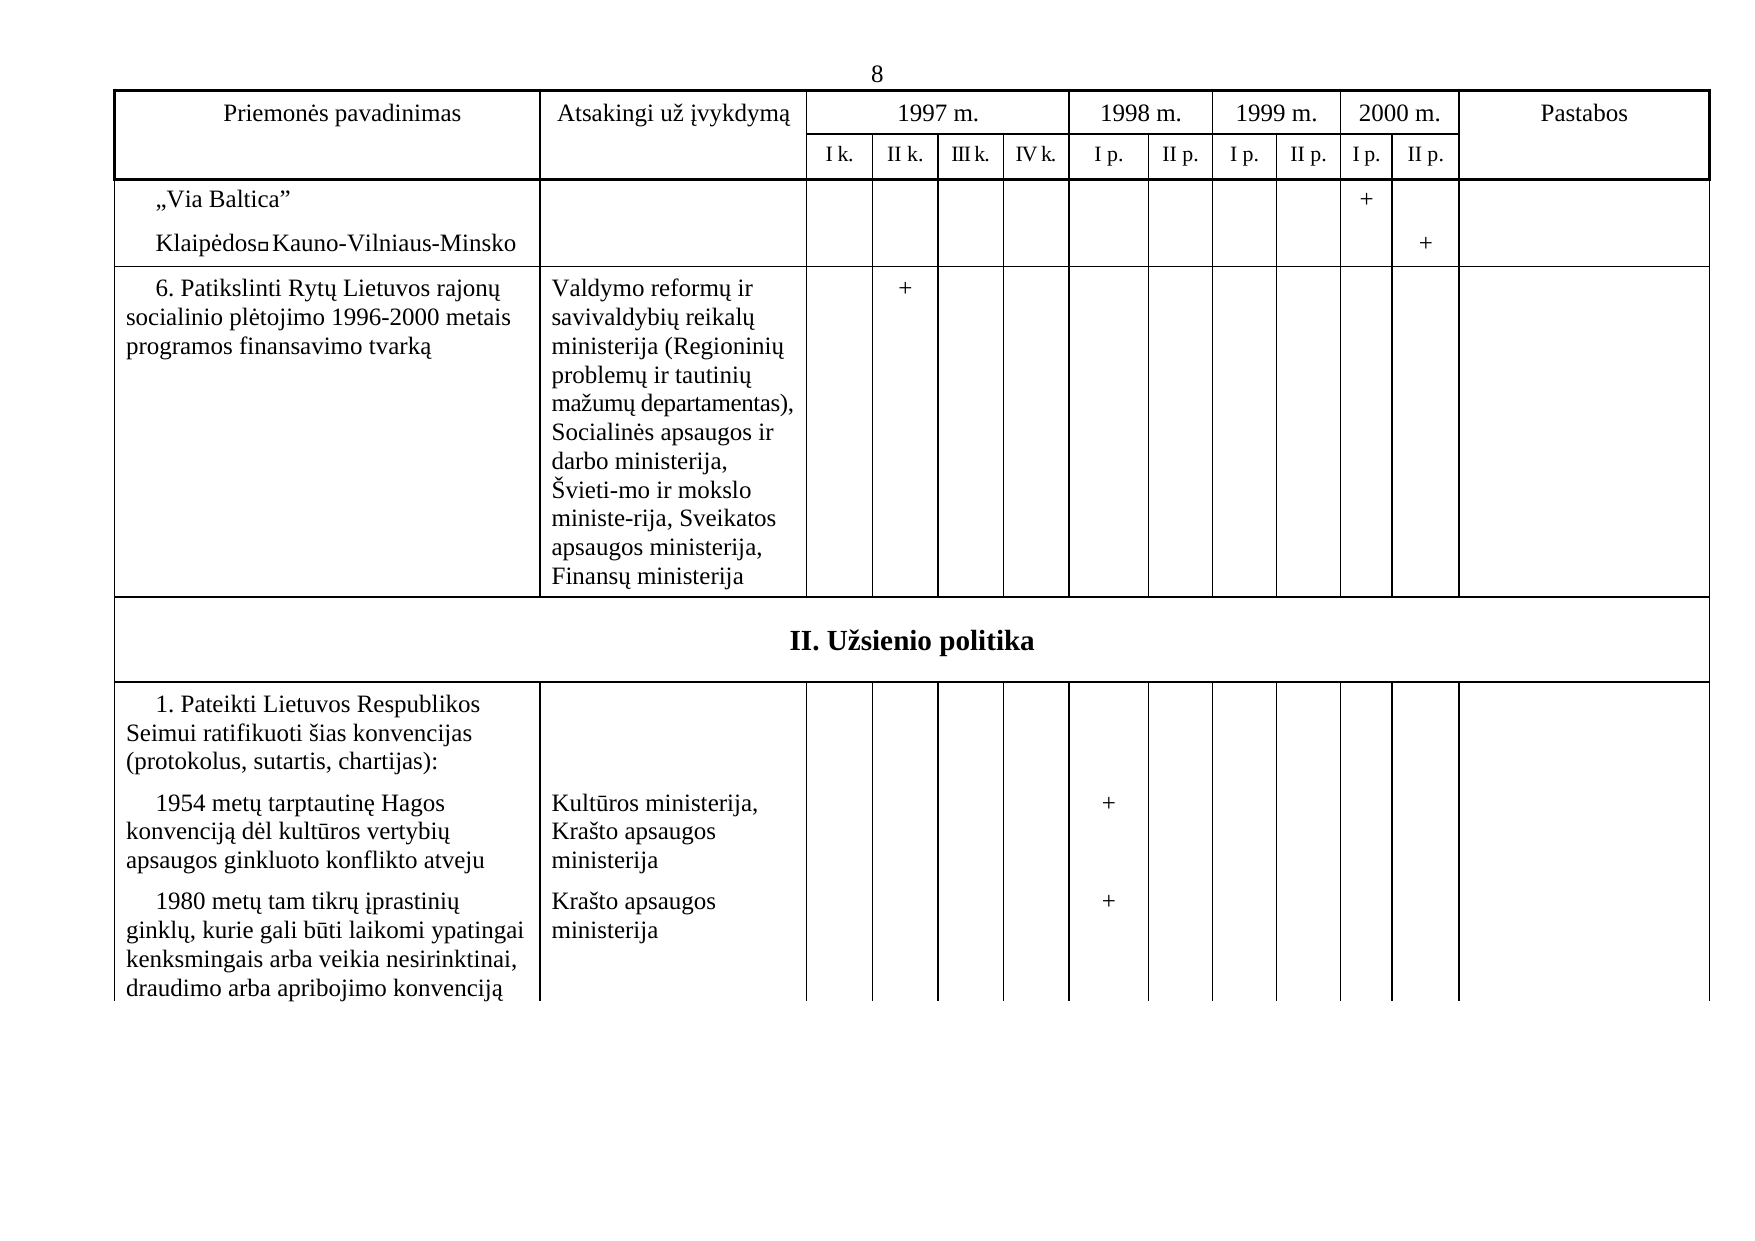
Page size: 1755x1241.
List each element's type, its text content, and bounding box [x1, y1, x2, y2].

table_cell [1460, 267, 1709, 596]
table_cell [1004, 267, 1068, 596]
table_cell [939, 222, 1003, 266]
table_cell [807, 781, 872, 880]
table_header Pastabos [1460, 92, 1708, 133]
table_cell [1149, 781, 1212, 880]
table_cell [807, 181, 872, 222]
table_cell [1341, 222, 1391, 266]
table_cell [1393, 683, 1458, 781]
table_cell II p. [1149, 135, 1212, 178]
table_cell [541, 133, 806, 178]
table_cell [1277, 222, 1340, 266]
table_header 1997 m. [807, 92, 1068, 133]
table_cell IV k. [1004, 135, 1068, 178]
table_cell + [873, 267, 937, 596]
table_cell Kultūros ministerija, Krašto apsaugos ministerija [541, 781, 806, 880]
table_cell [1393, 880, 1458, 1001]
table_cell [1393, 181, 1458, 222]
table_cell [1149, 683, 1212, 781]
table_cell [807, 683, 872, 781]
table_cell [807, 222, 872, 266]
table_header 1999 m. [1213, 92, 1340, 133]
table_cell [1004, 781, 1068, 880]
table_cell [1341, 880, 1391, 1001]
table_cell I p. [1341, 135, 1391, 178]
table_cell + [1393, 222, 1458, 266]
table_cell [939, 683, 1003, 781]
table_cell [116, 133, 539, 178]
table_cell [1149, 181, 1212, 222]
table_cell [807, 267, 872, 596]
table_cell [939, 880, 1003, 1001]
table_cell I k. [807, 135, 872, 178]
table_cell [1341, 683, 1391, 781]
table_cell [1004, 222, 1068, 266]
table_cell 1980 metų tam tikrų įprastinių ginklų, kurie gali būti laikomi ypatingai kenksmingais arba veikia nesirinktinai, draudimo arba apribojimo konvenciją [115, 880, 539, 1001]
table_cell [873, 222, 937, 266]
table_cell II k. [873, 135, 937, 178]
table_cell + [1070, 880, 1148, 1001]
table_cell [1070, 181, 1148, 222]
table_cell [1393, 781, 1458, 880]
table_cell 1954 metų tarptautinę Hagos konvenciją dėl kultūros vertybių apsaugos ginkluoto konflikto atveju [115, 781, 539, 880]
table_cell [1070, 222, 1148, 266]
table_cell [939, 781, 1003, 880]
table_cell [1149, 222, 1212, 266]
table_cell [1070, 683, 1148, 781]
table_cell [1004, 880, 1068, 1001]
table_cell [1341, 781, 1391, 880]
table_cell [1213, 222, 1276, 266]
table_cell [1277, 683, 1340, 781]
table_cell II. Užsienio politika [115, 598, 1709, 681]
table_cell II p. [1393, 135, 1458, 178]
table_cell Valdymo reformų ir savivaldybių reikalų ministerija (Regioninių problemų ir tautinių mažumų departamentas), Socialinės apsaugos ir darbo ministerija, Švieti-mo ir mokslo ministe-rija, Sveikatos apsaugos ministerija, Finansų ministerija [541, 267, 806, 596]
table_cell [1213, 181, 1276, 222]
table_cell „Via Baltica” [115, 181, 539, 222]
table_cell [873, 781, 937, 880]
table_cell [1460, 683, 1709, 781]
table_cell [1277, 181, 1340, 222]
table_cell [1460, 181, 1709, 222]
table_cell [873, 880, 937, 1001]
table_cell [541, 222, 806, 266]
table_cell [1460, 880, 1709, 1001]
table_header Atsakingi už įvykdymą [541, 92, 806, 133]
table_cell [1277, 781, 1340, 880]
table_cell [541, 181, 806, 222]
table_cell [939, 267, 1003, 596]
table_cell + [1341, 181, 1391, 222]
table_cell [1341, 267, 1391, 596]
table_cell [1393, 267, 1458, 596]
table_cell [1277, 880, 1340, 1001]
table_header 2000 m. [1341, 92, 1458, 133]
table_cell 6. Patikslinti Rytų Lietuvos rajonų socialinio plėtojimo 1996-2000 metais programos finansavimo tvarką [115, 267, 539, 596]
table_cell [1213, 267, 1276, 596]
table_cell I p. [1070, 135, 1148, 178]
table_cell [1213, 781, 1276, 880]
table_cell [1213, 880, 1276, 1001]
table_header Priemonės pavadinimas [116, 92, 539, 133]
table_cell [1213, 683, 1276, 781]
table_cell [1460, 222, 1709, 266]
table_header 1998 m. [1070, 92, 1212, 133]
table_cell III k. [939, 135, 1003, 178]
table_cell [1460, 781, 1709, 880]
table_cell [873, 181, 937, 222]
table_cell 1. Pateikti Lietuvos Respublikos Seimui ratifikuoti šias konvencijas (protokolus, sutartis, chartijas): [115, 683, 539, 781]
table_cell KlaipėdosKauno-Vilniaus-Minsko [115, 222, 539, 266]
table_cell [1149, 880, 1212, 1001]
table_cell [541, 683, 806, 781]
table_cell [1070, 267, 1148, 596]
table_cell Krašto apsaugos ministerija [541, 880, 806, 1001]
table_cell [1004, 683, 1068, 781]
table_cell [939, 181, 1003, 222]
table_cell II p. [1277, 135, 1340, 178]
table_cell [1004, 181, 1068, 222]
table_cell + [1070, 781, 1148, 880]
table_cell I p. [1213, 135, 1276, 178]
table_cell [1149, 267, 1212, 596]
table_cell [807, 880, 872, 1001]
table_cell [1277, 267, 1340, 596]
table_cell [1460, 133, 1708, 178]
table_cell [873, 683, 937, 781]
